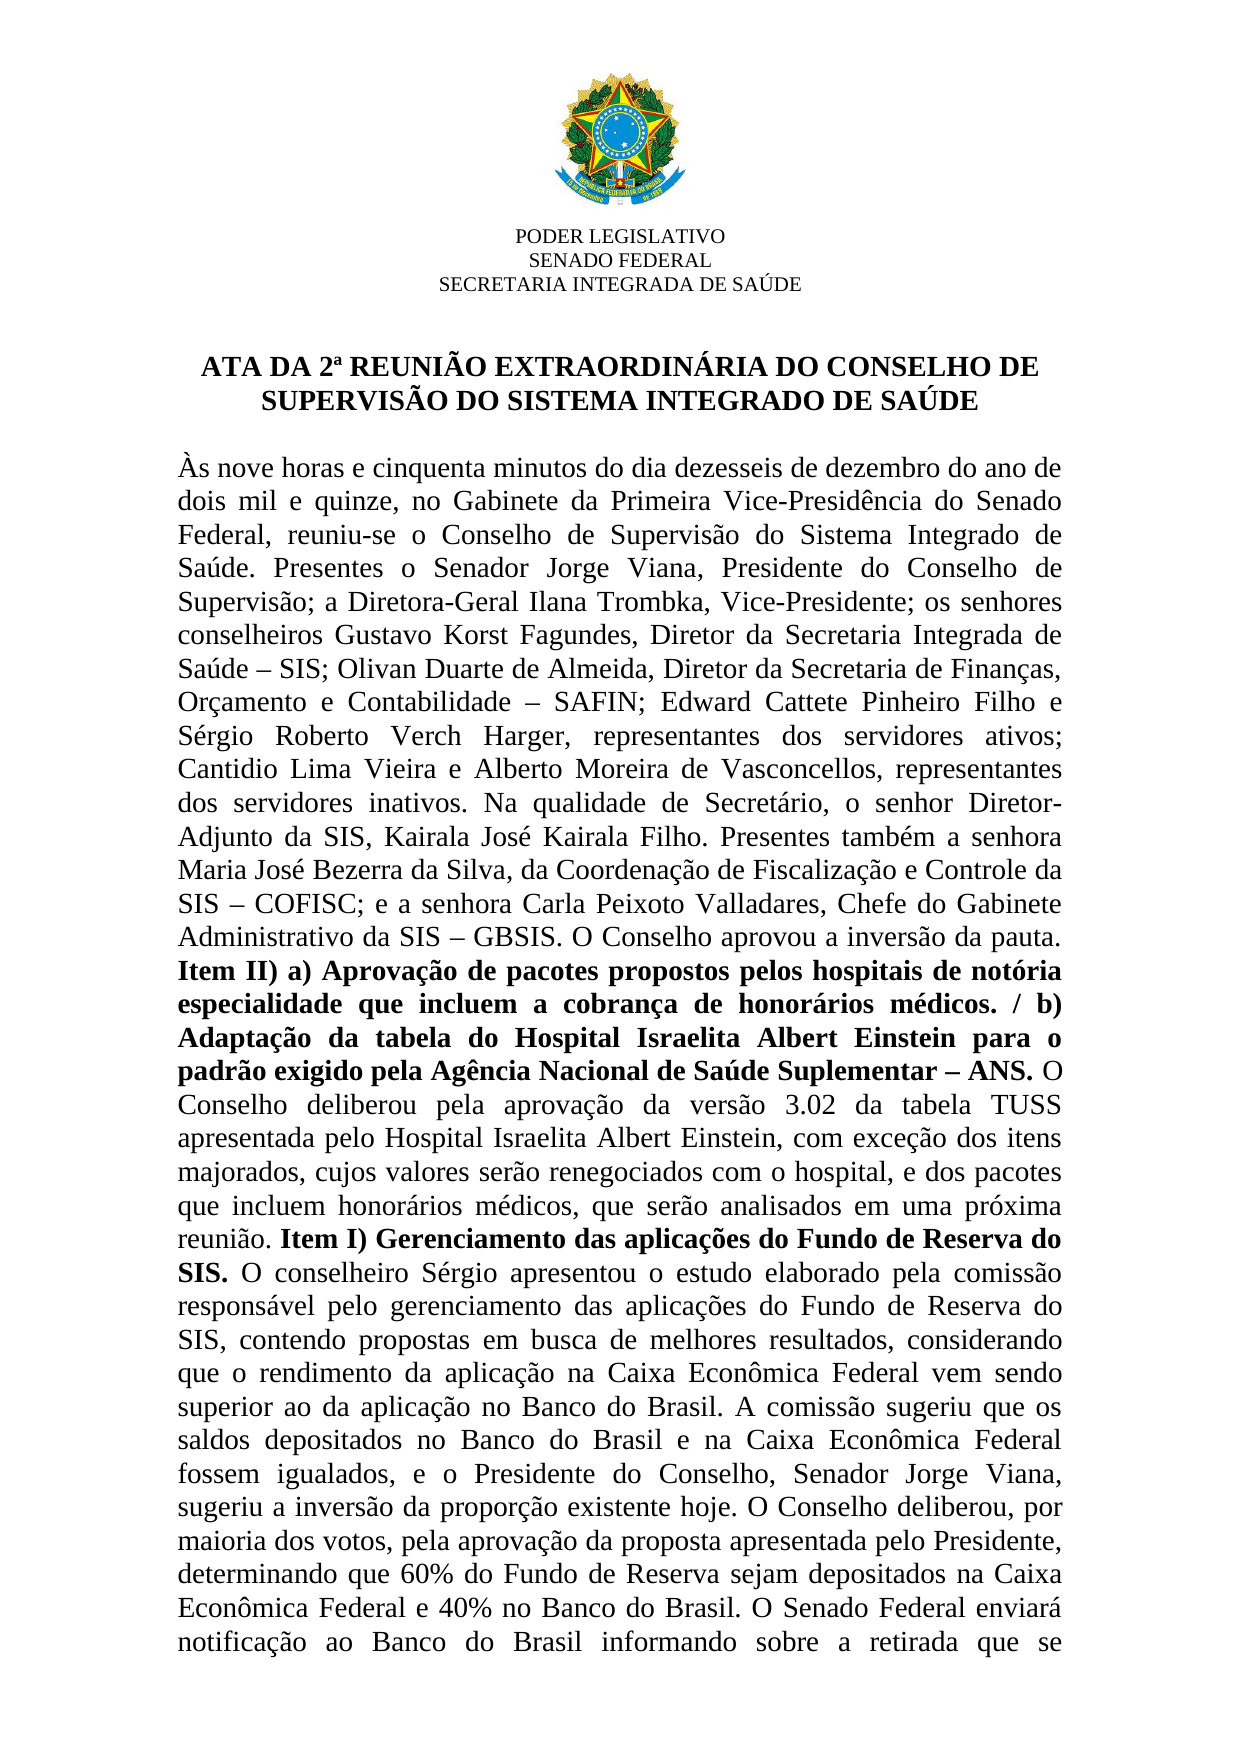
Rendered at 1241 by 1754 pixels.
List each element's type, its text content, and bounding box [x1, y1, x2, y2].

text ATA DA 2ª REUNIÃO EXTRAORDINÁRIA DO CONSELHO DE SUPERVISÃO DO SISTEMA INTEGRADO DE SAÚDE [177, 349, 1063, 416]
text Às nove horas e cinquenta minutos do dia dezesseis de dezembro do ano de dois mil e quinze, no Gabinete da Primeira Vice-Presidência do Senado Federal, reuniu-se o Conselho de Supervisão do Sistema Integrado de Saúde. Presentes o Senador Jorge Viana, Presidente do Conselho de Supervisão; a Diretora-Geral Ilana Trombka, Vice-Presidente; os senhores conselheiros Gustavo Korst Fagundes, Diretor da Secretaria Integrada de Saúde – SIS; Olivan Duarte de Almeida, Diretor da Secretaria de Finanças, Orçamento e Contabilidade – SAFIN; Edward Cattete Pinheiro Filho e Sérgio Roberto Verch Harger, representantes dos servidores ativos; Cantidio Lima Vieira e Alberto Moreira de Vasconcellos, representantes dos servidores inativos. Na qualidade de Secretário, o senhor Diretor-Adjunto da SIS, Kairala José Kairala Filho. Presentes também a senhora Maria José Bezerra da Silva, da Coordenação de Fiscalização e Controle da SIS – COFISC; e a senhora Carla Peixoto Valladares, Chefe do Gabinete Administrativo da SIS – GBSIS. O Conselho aprovou a inversão da pauta. Item II) a) Aprovação de pacotes propostos pelos hospitais de notória especialidade que incluem a cobrança de honorários médicos. / b) Adaptação da tabela do Hospital Israelita Albert Einstein para o padrão exigido pela Agência Nacional de Saúde Suplementar – ANS. O Conselho deliberou pela aprovação da versão 3.02 da tabela TUSS apresentada pelo Hospital Israelita Albert Einstein, com exceção dos itens majorados, cujos valores serão renegociados com o hospital, e dos pacotes que incluem honorários médicos, que serão analisados em uma próxima reunião. Item I) Gerenciamento das aplicações do Fundo de Reserva do SIS. O conselheiro Sérgio apresentou o estudo elaborado pela comissão responsável pelo gerenciamento das aplicações do Fundo de Reserva do SIS, contendo propostas em busca de melhores resultados, considerando que o rendimento da aplicação na Caixa Econômica Federal vem sendo superior ao da aplicação no Banco do Brasil. A comissão sugeriu que os saldos depositados no Banco do Brasil e na Caixa Econômica Federal fossem igualados, e o Presidente do Conselho, Senador Jorge Viana, sugeriu a inversão da proporção existente hoje. O Conselho deliberou, por maioria dos votos, pela aprovação da proposta apresentada pelo Presidente, determinando que 60% do Fundo de Reserva sejam depositados na Caixa Econômica Federal e 40% no Banco do Brasil. O Senado Federal enviará notificação ao Banco do Brasil informando sobre a retirada que se [177, 450, 1063, 1657]
